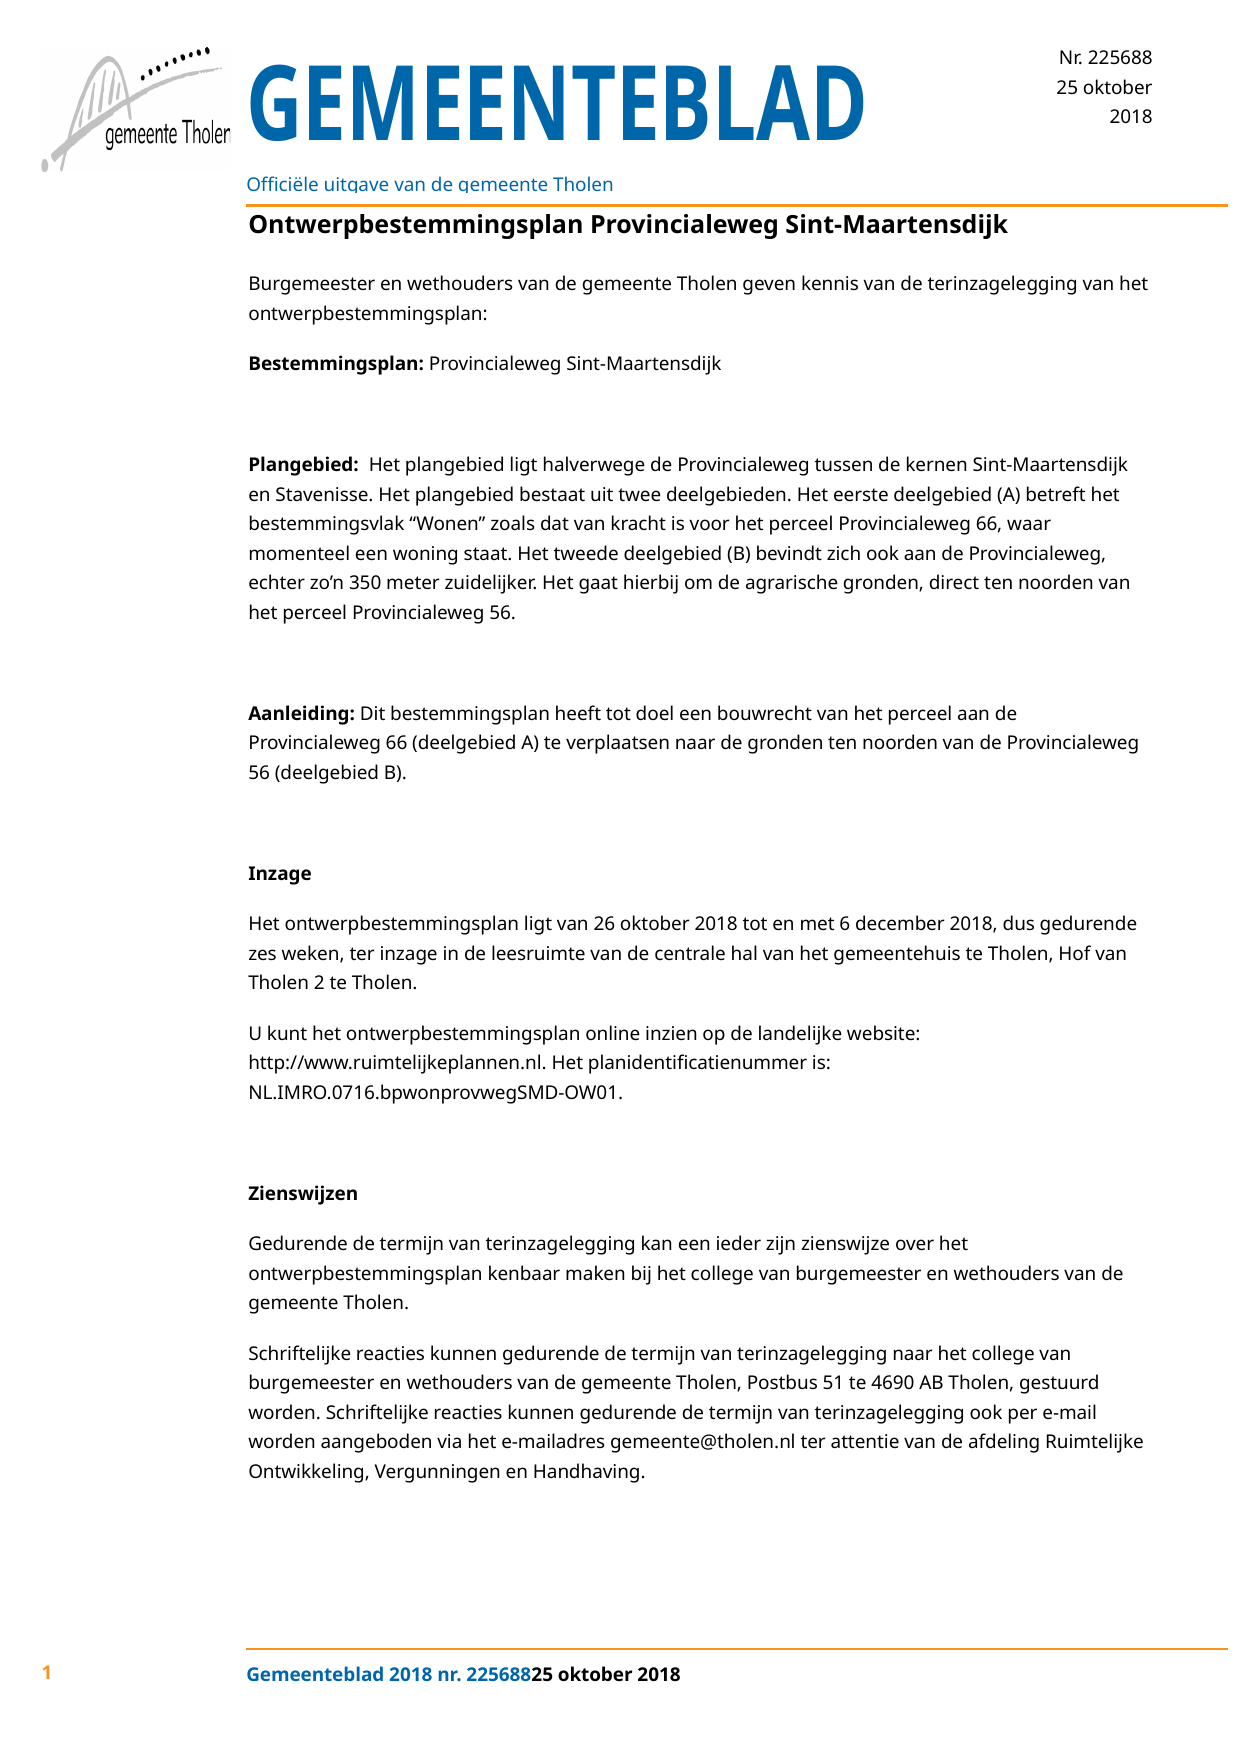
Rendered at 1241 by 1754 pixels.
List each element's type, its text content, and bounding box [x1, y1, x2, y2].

text Zienswijzen [248, 1180, 1152, 1206]
picture [41, 47, 231, 172]
text Burgemeester en wethouders van de gemeente Tholen geven kennis van de terinzagelegging van het ontwerpbestemmingsplan: [248, 270, 1152, 326]
text Bestemmingsplan: Provincialeweg Sint-Maartensdijk [248, 350, 1152, 376]
text Schriftelijke reacties kunnen gedurende de termijn van terinzagelegging naar het college van burgemeester en wethouders van de gemeente Tholen, Postbus 51 te 4690 AB Tholen, gestuurd worden. Schriftelijke reacties kunnen gedurende de termijn van terinzagelegging ook per e-mail worden aangeboden via het e-mailadres gemeente@tholen.nl ter attentie van de afdeling Ruimtelijke Ontwikkeling, Vergunningen en Handhaving. [248, 1340, 1152, 1484]
text Plangebied: Het plangebied ligt halverwege de Provincialeweg tussen de kernen Sint-Maartensdijk en Stavenisse. Het plangebied bestaat uit twee deelgebieden. Het eerste deelgebied (A) betreft het bestemmingsvlak “Wonen” zoals dat van kracht is voor het perceel Provincialeweg 66, waar momenteel een woning staat. Het tweede deelgebied (B) bevindt zich ook aan de Provincialeweg, echter zo’n 350 meter zuidelijker. Het gaat hierbij om de agrarische gronden, direct ten noorden van het perceel Provincialeweg 56. [248, 451, 1152, 625]
text Ontwerpbestemmingsplan Provincialeweg Sint-Maartensdijk [248, 207, 1152, 241]
text Het ontwerpbestemmingsplan ligt van 26 oktober 2018 tot en met 6 december 2018, dus gedurende zes weken, ter inzage in de leesruimte van de centrale hal van het gemeentehuis te Tholen, Hof van Tholen 2 te Tholen. [248, 910, 1152, 995]
text U kunt het ontwerpbestemmingsplan online inzien op de landelijke website: http://www.ruimtelijkeplannen.nl. Het planidentificatienummer is: NL.IMRO.0716.bpwonprovwegSMD-OW01. [248, 1020, 1152, 1105]
text Aanleiding: Dit bestemmingsplan heeft tot doel een bouwrecht van het perceel aan de Provincialeweg 66 (deelgebied A) te verplaatsen naar de gronden ten noorden van de Provincialeweg 56 (deelgebied B). [248, 700, 1152, 785]
text Gedurende de termijn van terinzagelegging kan een ieder zijn zienswijze over het ontwerpbestemmingsplan kenbaar maken bij het college van burgemeester en wethouders van de gemeente Tholen. [248, 1230, 1152, 1315]
text Inzage [248, 860, 1152, 886]
